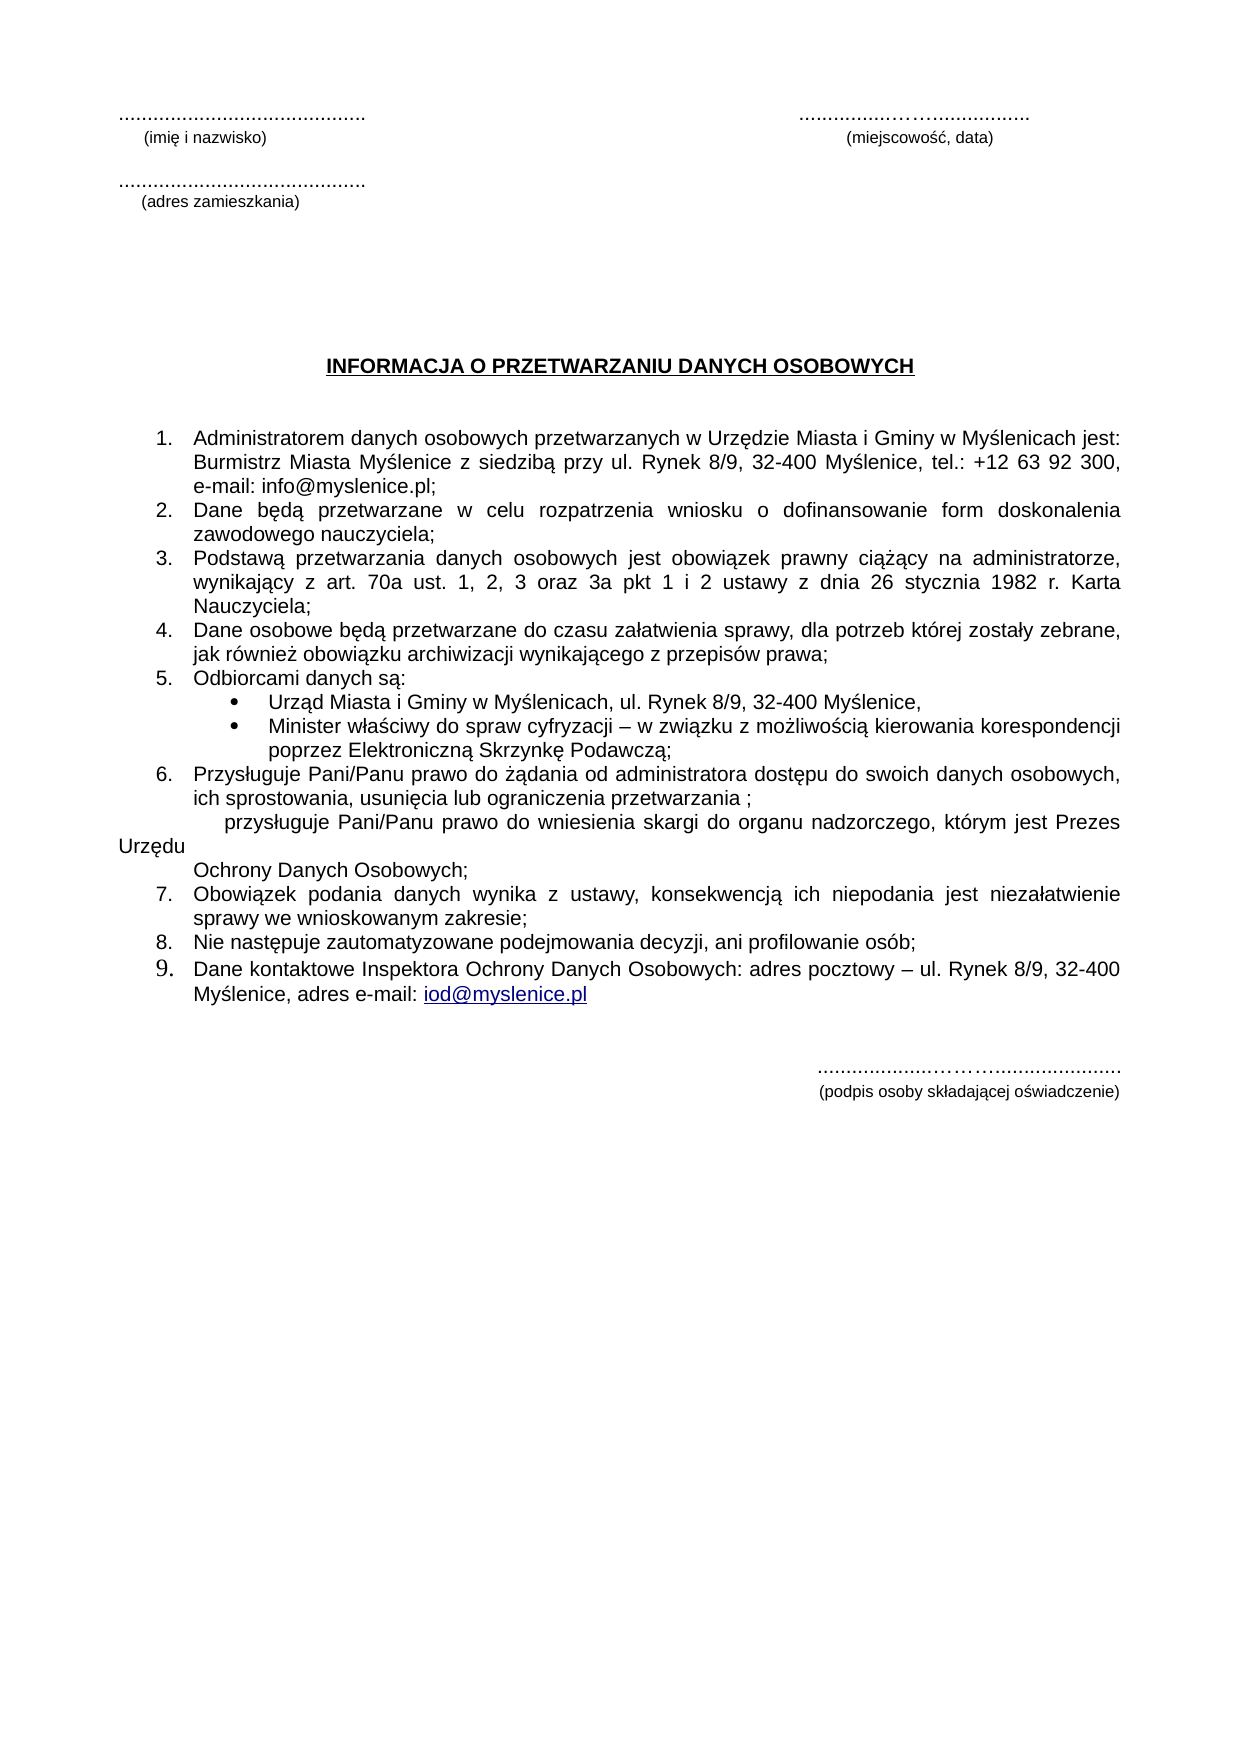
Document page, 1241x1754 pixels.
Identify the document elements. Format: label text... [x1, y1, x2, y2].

list Dane kontaktowe Inspektora Ochrony Danych Osobowych: adres pocztowy – ul. Rynek 8/9, 32-400 Myślenice, adres e-mail: iod@myslenice.pl [156, 953, 1122, 1006]
list Urząd Miasta i Gminy w Myślenicach, ul. Rynek 8/9, 32-400 Myślenice, [231, 690, 1122, 714]
list Minister właściwy do spraw cyfryzacji – w związku z możliwością kierowania korespondencji poprzez Elektroniczną Skrzynkę Podawczą; [231, 714, 1122, 762]
text ........................................... [118, 167, 1122, 191]
list Podstawą przetwarzania danych osobowych jest obowiązek prawny ciążący na administratorze, wynikający z art. 70a ust. 1, 2, 3 oraz 3a pkt 1 i 2 ustawy z dnia 26 stycznia 1982 r. Karta Nauczyciela; [156, 546, 1122, 618]
list Dane osobowe będą przetwarzane do czasu załatwienia sprawy, dla potrzeb której zostały zebrane, jak również obowiązku archiwizacji wynikającego z przepisów prawa; [156, 618, 1122, 666]
list Obowiązek podania danych wynika z ustawy, konsekwencją ich niepodania jest niezałatwienie sprawy we wnioskowanym zakresie; [156, 882, 1122, 929]
text (adres zamieszkania) [118, 191, 1122, 211]
list Nie następuje zautomatyzowane podejmowania decyzji, ani profilowanie osób; [156, 929, 1122, 953]
text (podpis osoby składającej oświadczenie) [118, 1078, 1122, 1102]
list Dane będą przetwarzane w celu rozpatrzenia wniosku o dofinansowanie form doskonalenia zawodowego nauczyciela; [156, 498, 1122, 546]
text Ochrony Danych Osobowych; [118, 858, 1122, 882]
text ....................………...................... [118, 1054, 1122, 1078]
list Przysługuje Pani/Panu prawo do żądania od administratora dostępu do swoich danych osobowych, ich sprostowania, usunięcia lub ograniczenia przetwarzania ; [156, 762, 1122, 810]
list Odbiorcami danych są: [156, 666, 1122, 690]
text ........................................... ................……................. [118, 100, 1122, 124]
text (imię i nazwisko) (miejscowość, data) [118, 124, 1122, 148]
text INFORMACJA O PRZETWARZANIU DANYCH OSOBOWYCH [118, 354, 1122, 378]
text przysługuje Pani/Panu prawo do wniesienia skargi do organu nadzorczego, którym jest Prezes Urzędu [118, 810, 1122, 858]
list Administratorem danych osobowych przetwarzanych w Urzędzie Miasta i Gminy w Myślenicach jest: Burmistrz Miasta Myślenice z siedzibą przy ul. Rynek 8/9, 32-400 Myślenice, tel.: +12 63 92 300, e-mail: info@myslenice.pl; [156, 426, 1122, 498]
